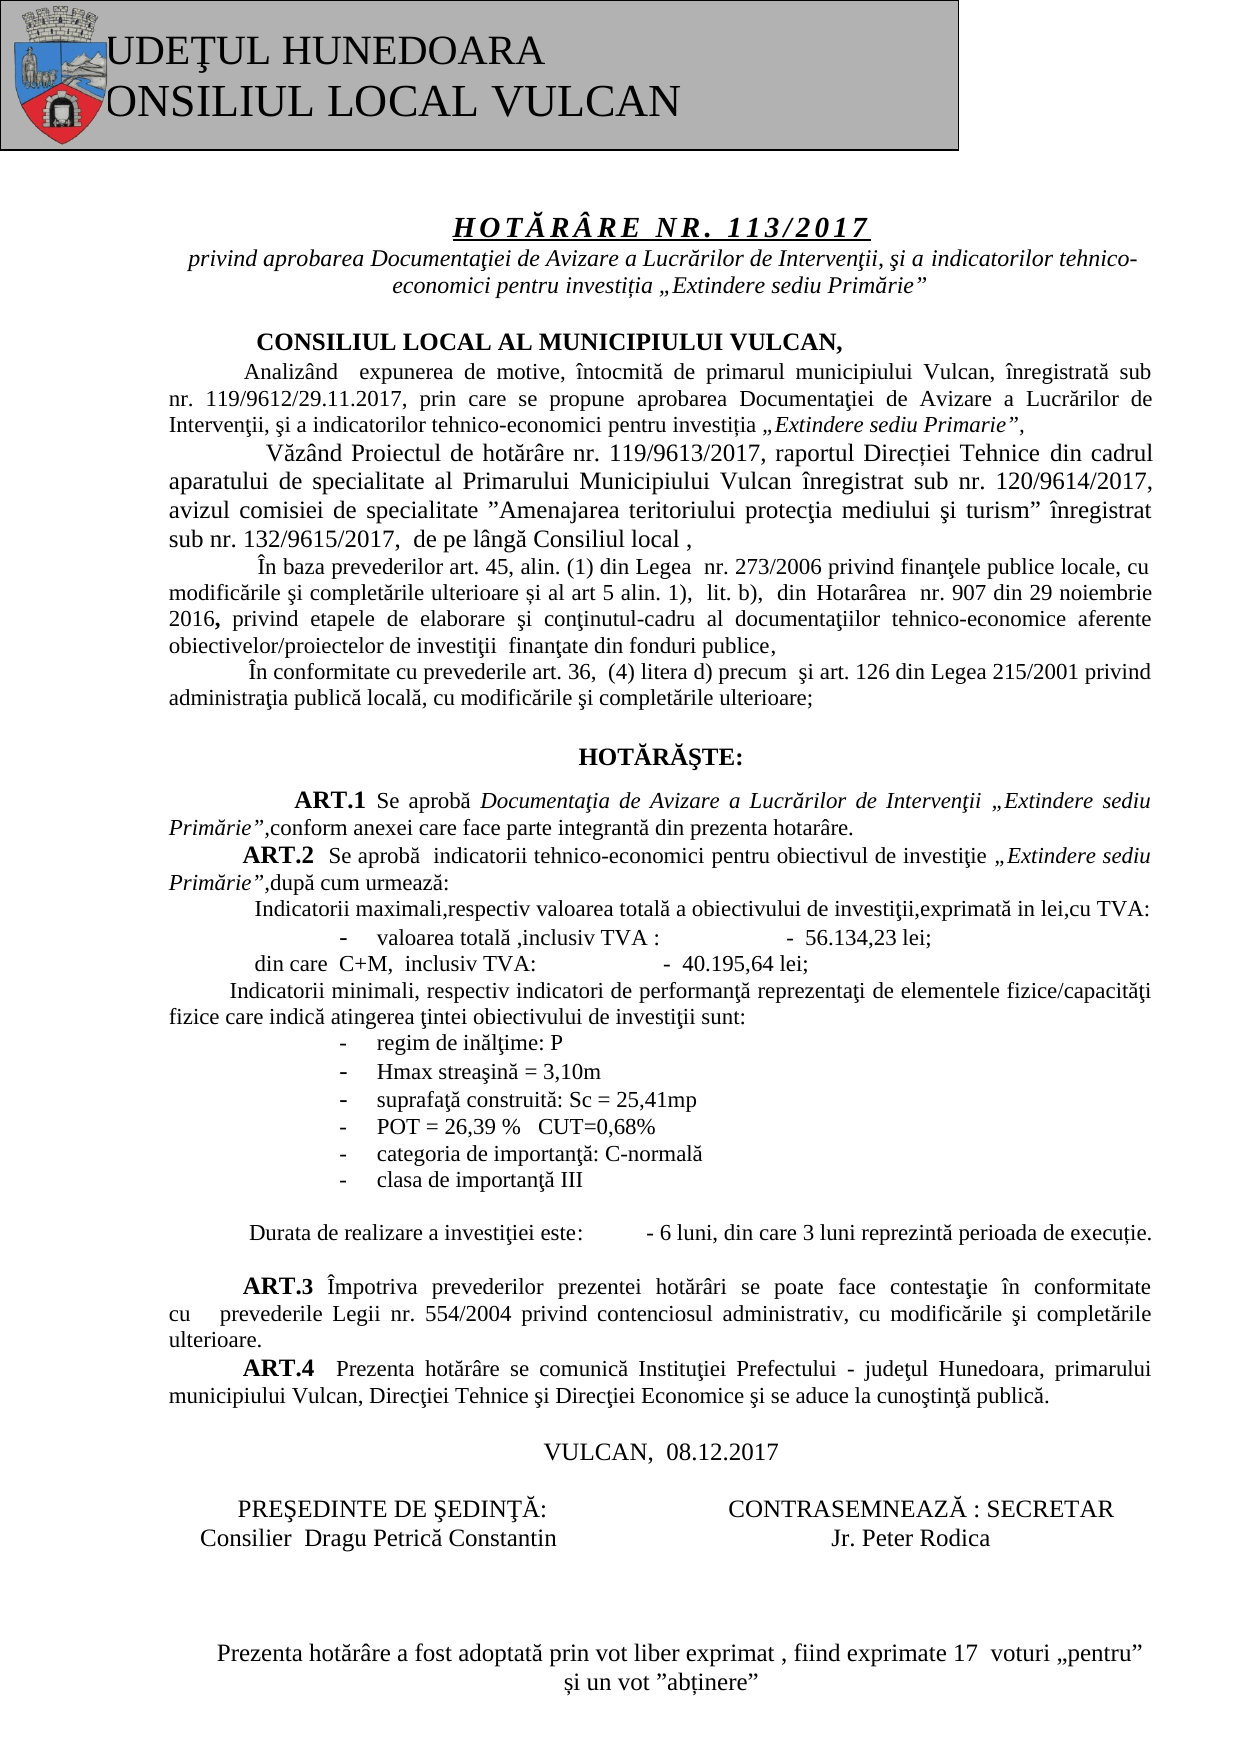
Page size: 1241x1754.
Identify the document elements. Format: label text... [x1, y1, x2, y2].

text HOTĂRĂŞTE: [169, 742, 1153, 771]
text ART.3 Împotriva prevederilor prezentei hotărâri se poate face contestaţie în conformitate cu prevederile Legii nr. 554/2004 privind contenciosul administrativ, cu modificările şi completările ulterioare. [169, 1271, 1153, 1353]
list regim de inălţime: P [339, 1029, 1153, 1056]
list valoarea totală ,inclusiv TVA : - 56.134,23 lei; [339, 922, 1153, 950]
text Analizând expunerea de motive, întocmită de primarul municipiului Vulcan, înregistrată sub nr. 119/9612/29.11.2017, prin care se propune aprobarea Documentaţiei de Avizare a Lucrărilor de Intervenţii, şi a indicatorilor tehnico-economici pentru investiția „Extindere sediu Primarie”, [169, 356, 1153, 438]
subtitle HOTĂRÂRE NR. 113/2017 [169, 210, 1153, 243]
text PREŞEDINTE DE ŞEDINŢĂ: CONTRASEMNEAZĂ : SECRETAR [169, 1494, 1153, 1523]
text Art.1 Se aprobă Documentaţia de Avizare a Lucrărilor de Intervenţii „Extindere sediu Primărie”,conform anexei care face parte integrantă din prezenta hotarâre. [169, 785, 1153, 840]
list categoria de importanţă: C-normală [339, 1140, 1153, 1166]
text Indicatorii minimali, respectiv indicatori de performanţă reprezentaţi de elementele fizice/capacităţi fizice care indică atingerea ţintei obiectivului de investiţii sunt: [169, 977, 1153, 1029]
list clasa de importanţă III [339, 1166, 1153, 1192]
text Indicatorii maximali,respectiv valoarea totală a obiectivului de investiţii,exprimată in lei,cu TVA: [169, 895, 1153, 922]
text ART.4 Prezenta hotărâre se comunică Instituţiei Prefectului - judeţul Hunedoara, primarului municipiului Vulcan, Direcţiei Tehnice şi Direcţiei Economice şi se aduce la cunoştinţă publică. [169, 1353, 1153, 1408]
list POT = 26,39 % CUT=0,68% [339, 1113, 1153, 1140]
list Hmax streaşină = 3,10m [339, 1056, 1153, 1084]
text Consilier Dragu Petrică Constantin Jr. Peter Rodica [169, 1523, 1153, 1552]
text privind aprobarea Documentaţiei de Avizare a Lucrărilor de Intervenţii, şi a indicatorilor tehnico-economici pentru investiția „Extindere sediu Primărie” [169, 243, 1153, 299]
text Consiliul Local al munIcipiului Vulcan, [169, 327, 1153, 356]
text Văzând Proiectul de hotărâre nr. 119/9613/2017, raportul Direcției Tehnice din cadrul aparatului de specialitate al Primarului Municipiului Vulcan înregistrat sub nr. 120/9614/2017, avizul comisiei de specialitate ”Amenajarea teritoriului protecţia mediului şi turism” înregistrat sub nr. 132/9615/2017, de pe lângă Consiliul local , [169, 438, 1153, 553]
text Durata de realizare a investiţiei este: - 6 luni, din care 3 luni reprezintă perioada de execuție. [169, 1219, 1153, 1245]
text Prezenta hotărâre a fost adoptată prin vot liber exprimat , fiind exprimate 17 voturi „pentru” și un vot ”abținere” [169, 1638, 1153, 1696]
list suprafaţă construită: Sc = 25,41mp [339, 1084, 1153, 1113]
text În conformitate cu prevederile art. 36, (4) litera d) precum şi art. 126 din Legea 215/2001 privind administraţia publică locală, cu modificările şi completările ulterioare; [169, 658, 1153, 711]
text În baza prevederilor art. 45, alin. (1) din Legea nr. 273/2006 privind finanţele publice locale, cu modificările şi completările ulterioare și al art 5 alin. 1), lit. b), din Hotarârea nr. 907 din 29 noiembrie 2016, privind etapele de elaborare şi conţinutul-cadru al documentaţiilor tehnico-economice aferente obiectivelor/proiectelor de investiţii finanţate din fonduri publice, [169, 553, 1153, 658]
text ART.2 Se aprobă indicatorii tehnico-economici pentru obiectivul de investiţie „Extindere sediu Primărie”,după cum urmează: [169, 840, 1153, 895]
text din care C+M, inclusiv TVA: - 40.195,64 lei; [169, 950, 1153, 977]
text VULCAN, 08.12.2017 [169, 1437, 1153, 1466]
